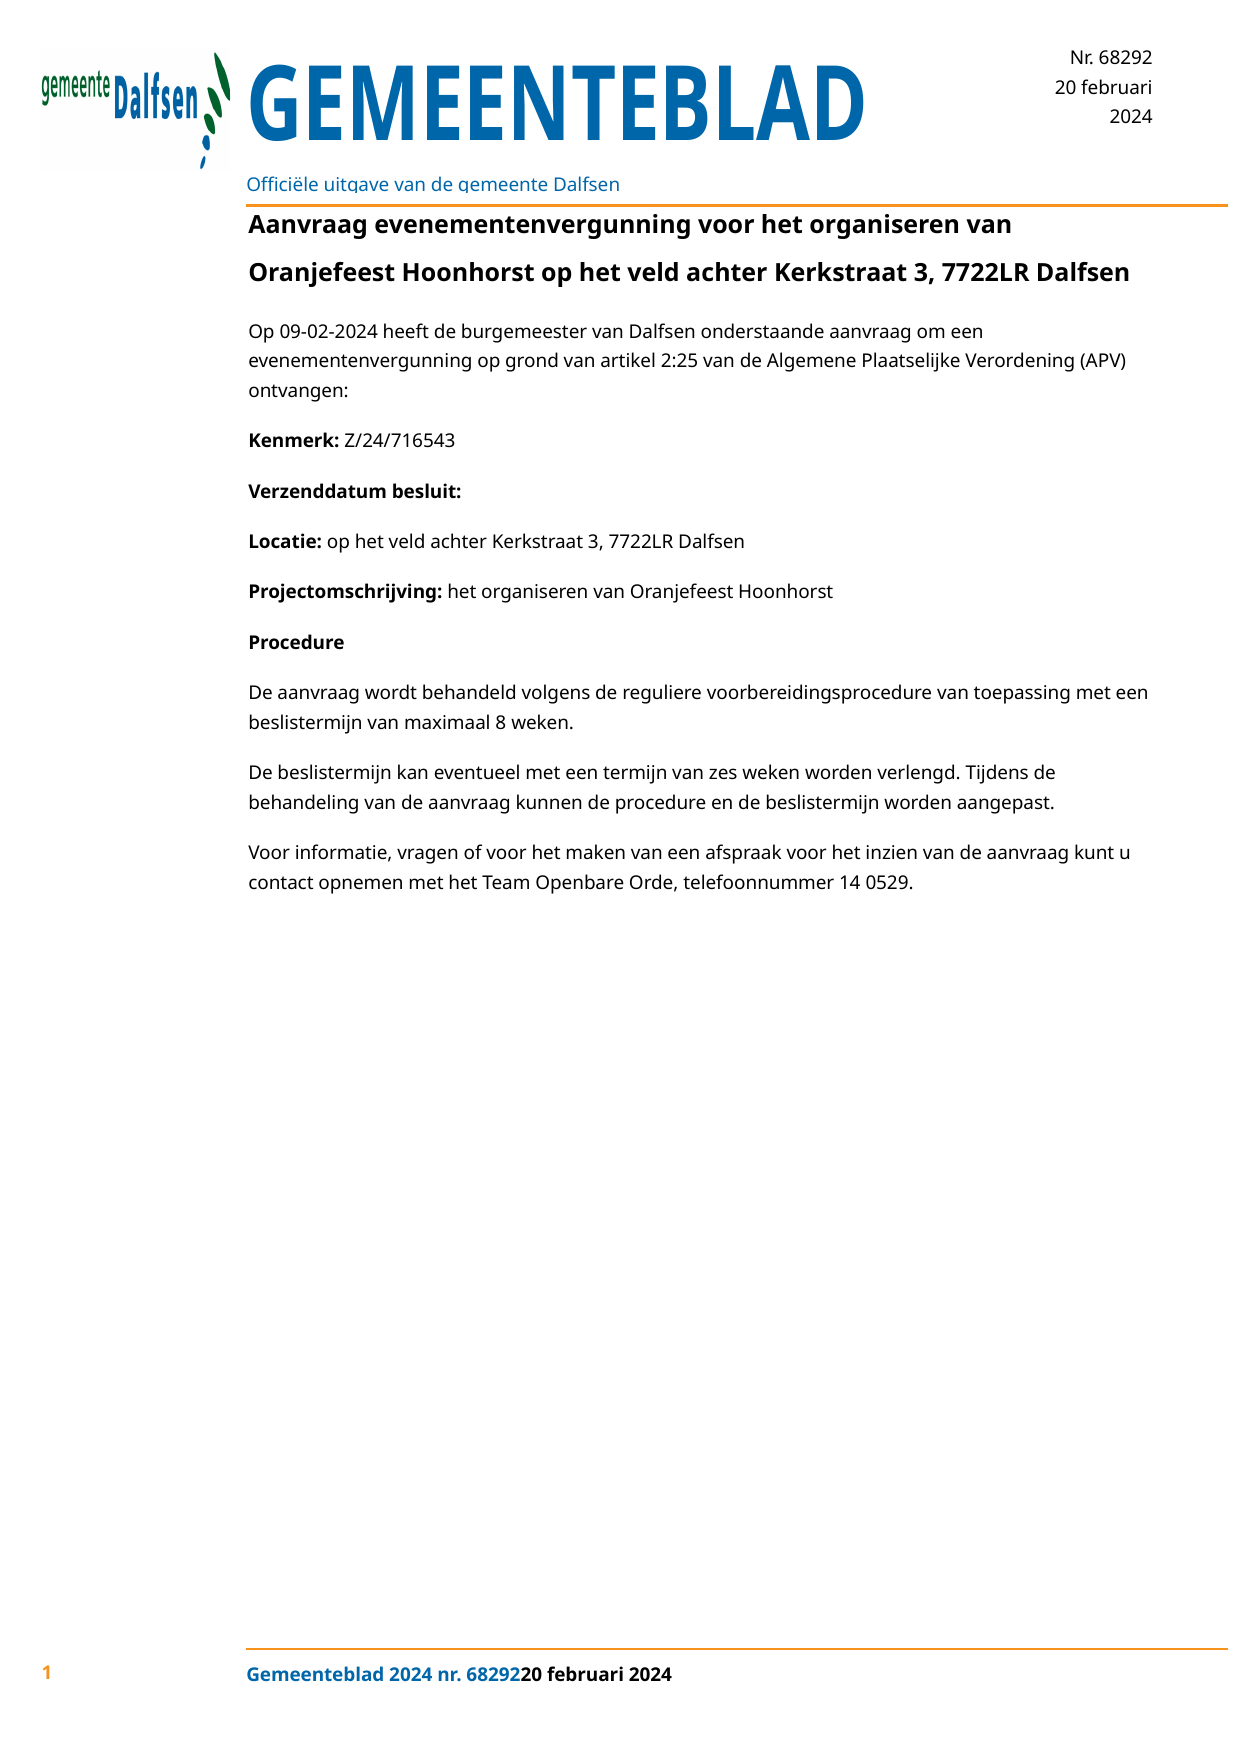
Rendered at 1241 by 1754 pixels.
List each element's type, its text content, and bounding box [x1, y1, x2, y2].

text Kenmerk: Z/24/716543 [248, 427, 1152, 453]
text Verzenddatum besluit: [248, 478, 1152, 504]
text Op 09-02-2024 heeft de burgemeester van Dalfsen onderstaande aanvraag om een evenementenvergunning op grond van artikel 2:25 van de Algemene Plaatselijke Verordening (APV) ontvangen: [248, 318, 1152, 403]
text Voor informatie, vragen of voor het maken van een afspraak voor het inzien van de aanvraag kunt u contact opnemen met het Team Openbare Orde, telefoonnummer 14 0529. [248, 839, 1152, 895]
picture [41, 47, 231, 172]
text De beslistermijn kan eventueel met een termijn van zes weken worden verlengd. Tijdens de behandeling van de aanvraag kunnen de procedure en de beslistermijn worden aangepast. [248, 759, 1152, 815]
text Locatie: op het veld achter Kerkstraat 3, 7722LR Dalfsen [248, 528, 1152, 554]
text Aanvraag evenementenvergunning voor het organiseren van Oranjefeest Hoonhorst op het veld achter Kerkstraat 3, 7722LR Dalfsen [248, 207, 1152, 288]
text Projectomschrijving: het organiseren van Oranjefeest Hoonhorst [248, 579, 1152, 604]
text De aanvraag wordt behandeld volgens de reguliere voorbereidingsprocedure van toepassing met een beslistermijn van maximaal 8 weken. [248, 679, 1152, 735]
text Procedure [248, 629, 1152, 655]
